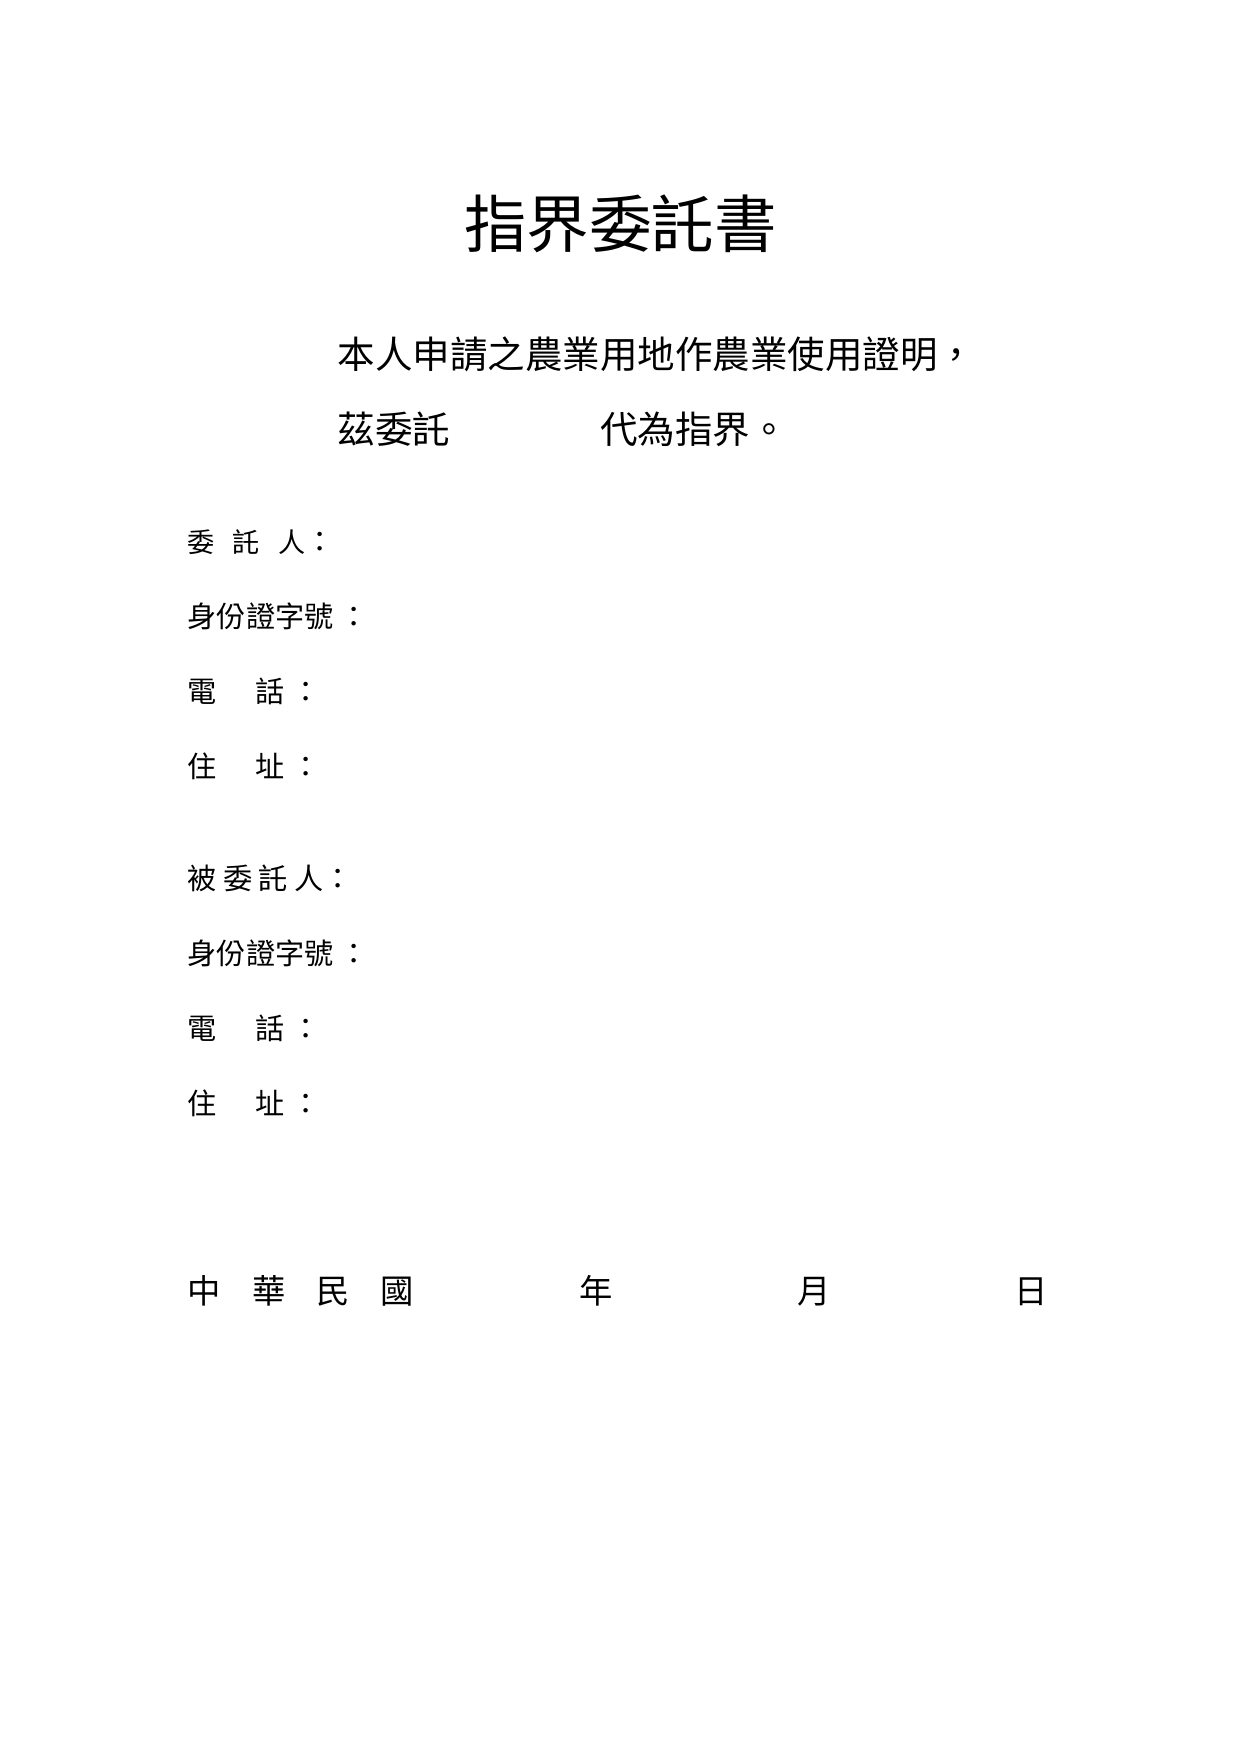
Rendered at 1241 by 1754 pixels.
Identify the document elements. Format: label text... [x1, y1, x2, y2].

text 住 址 ： [187, 727, 1053, 802]
text 被 委 託 人： [187, 839, 1053, 914]
text 身份證字號 ： [187, 914, 1053, 989]
text 委 託 人： [187, 502, 1053, 577]
text 指界委託書 [187, 164, 1053, 277]
text 身份證字號 ： [187, 577, 1053, 652]
text 電 話 ： [187, 989, 1053, 1064]
text 本人申請之農業用地作農業使用證明， [187, 314, 1053, 389]
text 中 華 民 國 年 月 日 [187, 1252, 1053, 1327]
text 茲委託 代為指界。 [187, 389, 1053, 464]
text 住 址 ： [187, 1064, 1053, 1139]
text 電 話 ： [187, 652, 1053, 727]
